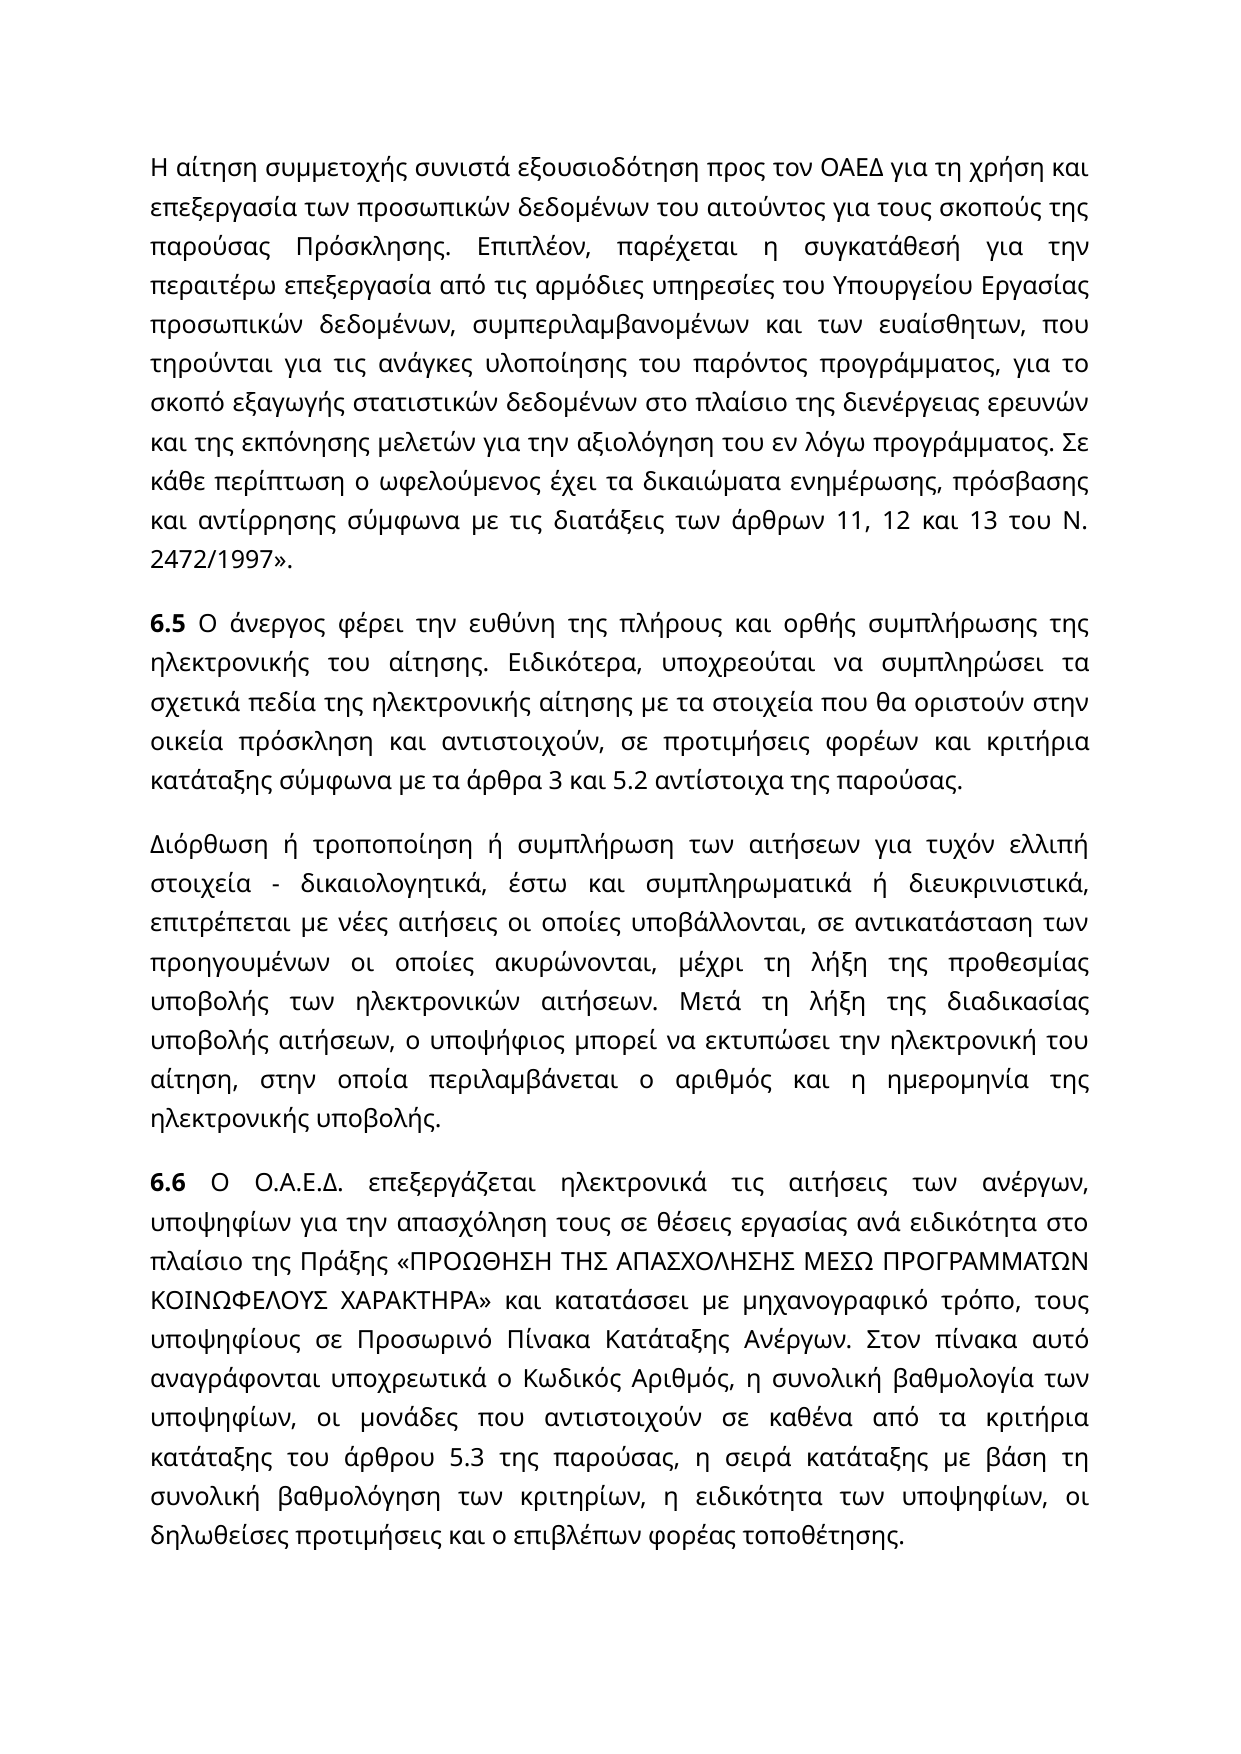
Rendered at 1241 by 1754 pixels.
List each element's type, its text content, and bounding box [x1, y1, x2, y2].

text 6.5 Ο άνεργος φέρει την ευθύνη της πλήρους και ορθής συμπλήρωσης της ηλεκτρονικής του αίτησης. Ειδικότερα, υποχρεούται να συμπληρώσει τα σχετικά πεδία της ηλεκτρονικής αίτησης με τα στοιχεία που θα οριστούν στην οικεία πρόσκληση και αντιστοιχούν, σε προτιμήσεις φορέων και κριτήρια κατάταξης σύμφωνα με τα άρθρα 3 και 5.2 αντίστοιχα της παρούσας. [150, 606, 1090, 797]
text Διόρθωση ή τροποποίηση ή συμπλήρωση των αιτήσεων για τυχόν ελλιπή στοιχεία - δικαιολογητικά, έστω και συμπληρωματικά ή διευκρινιστικά, επιτρέπεται με νέες αιτήσεις οι οποίες υποβάλλονται, σε αντικατάσταση των προηγουμένων οι οποίες ακυρώνονται, μέχρι τη λήξη της προθεσμίας υποβολής των ηλεκτρονικών αιτήσεων. Μετά τη λήξη της διαδικασίας υποβολής αιτήσεων, ο υποψήφιος μπορεί να εκτυπώσει την ηλεκτρονική του αίτηση, στην οποία περιλαμβάνεται ο αριθμός και η ημερομηνία της ηλεκτρονικής υποβολής. [150, 827, 1090, 1135]
text 6.6 Ο Ο.Α.Ε.Δ. επεξεργάζεται ηλεκτρονικά τις αιτήσεις των ανέργων, υποψηφίων για την απασχόληση τους σε θέσεις εργασίας ανά ειδικότητα στο πλαίσιο της Πράξης «ΠΡΟΩΘΗΣΗ ΤΗΣ ΑΠΑΣΧΟΛΗΣΗΣ ΜΕΣΩ ΠΡΟΓΡΑΜΜΑΤΩΝ ΚΟΙΝΩΦΕΛΟΥΣ ΧΑΡΑΚΤΗΡΑ» και κατατάσσει με μηχανογραφικό τρόπο, τους υποψηφίους σε Προσωρινό Πίνακα Κατάταξης Ανέργων. Στον πίνακα αυτό αναγράφονται υποχρεωτικά ο Κωδικός Αριθμός, η συνολική βαθμολογία των υποψηφίων, οι μονάδες που αντιστοιχούν σε καθένα από τα κριτήρια κατάταξης του άρθρου 5.3 της παρούσας, η σειρά κατάταξης με βάση τη συνολική βαθμολόγηση των κριτηρίων, η ειδικότητα των υποψηφίων, οι δηλωθείσες προτιμήσεις και ο επιβλέπων φορέας τοποθέτησης. [150, 1165, 1090, 1552]
text Η αίτηση συμμετοχής συνιστά εξουσιοδότηση προς τον ΟΑΕΔ για τη χρήση και επεξεργασία των προσωπικών δεδομένων του αιτούντος για τους σκοπούς της παρούσας Πρόσκλησης. Επιπλέον, παρέχεται η συγκατάθεσή για την περαιτέρω επεξεργασία από τις αρμόδιες υπηρεσίες του Υπουργείου Εργασίας προσωπικών δεδομένων, συμπεριλαμβανομένων και των ευαίσθητων, που τηρούνται για τις ανάγκες υλοποίησης του παρόντος προγράμματος, για το σκοπό εξαγωγής στατιστικών δεδομένων στο πλαίσιο της διενέργειας ερευνών και της εκπόνησης μελετών για την αξιολόγηση του εν λόγω προγράμματος. Σε κάθε περίπτωση ο ωφελούμενος έχει τα δικαιώματα ενημέρωσης, πρόσβασης και αντίρρησης σύμφωνα με τις διατάξεις των άρθρων 11, 12 και 13 του Ν. 2472/1997». [150, 150, 1090, 576]
